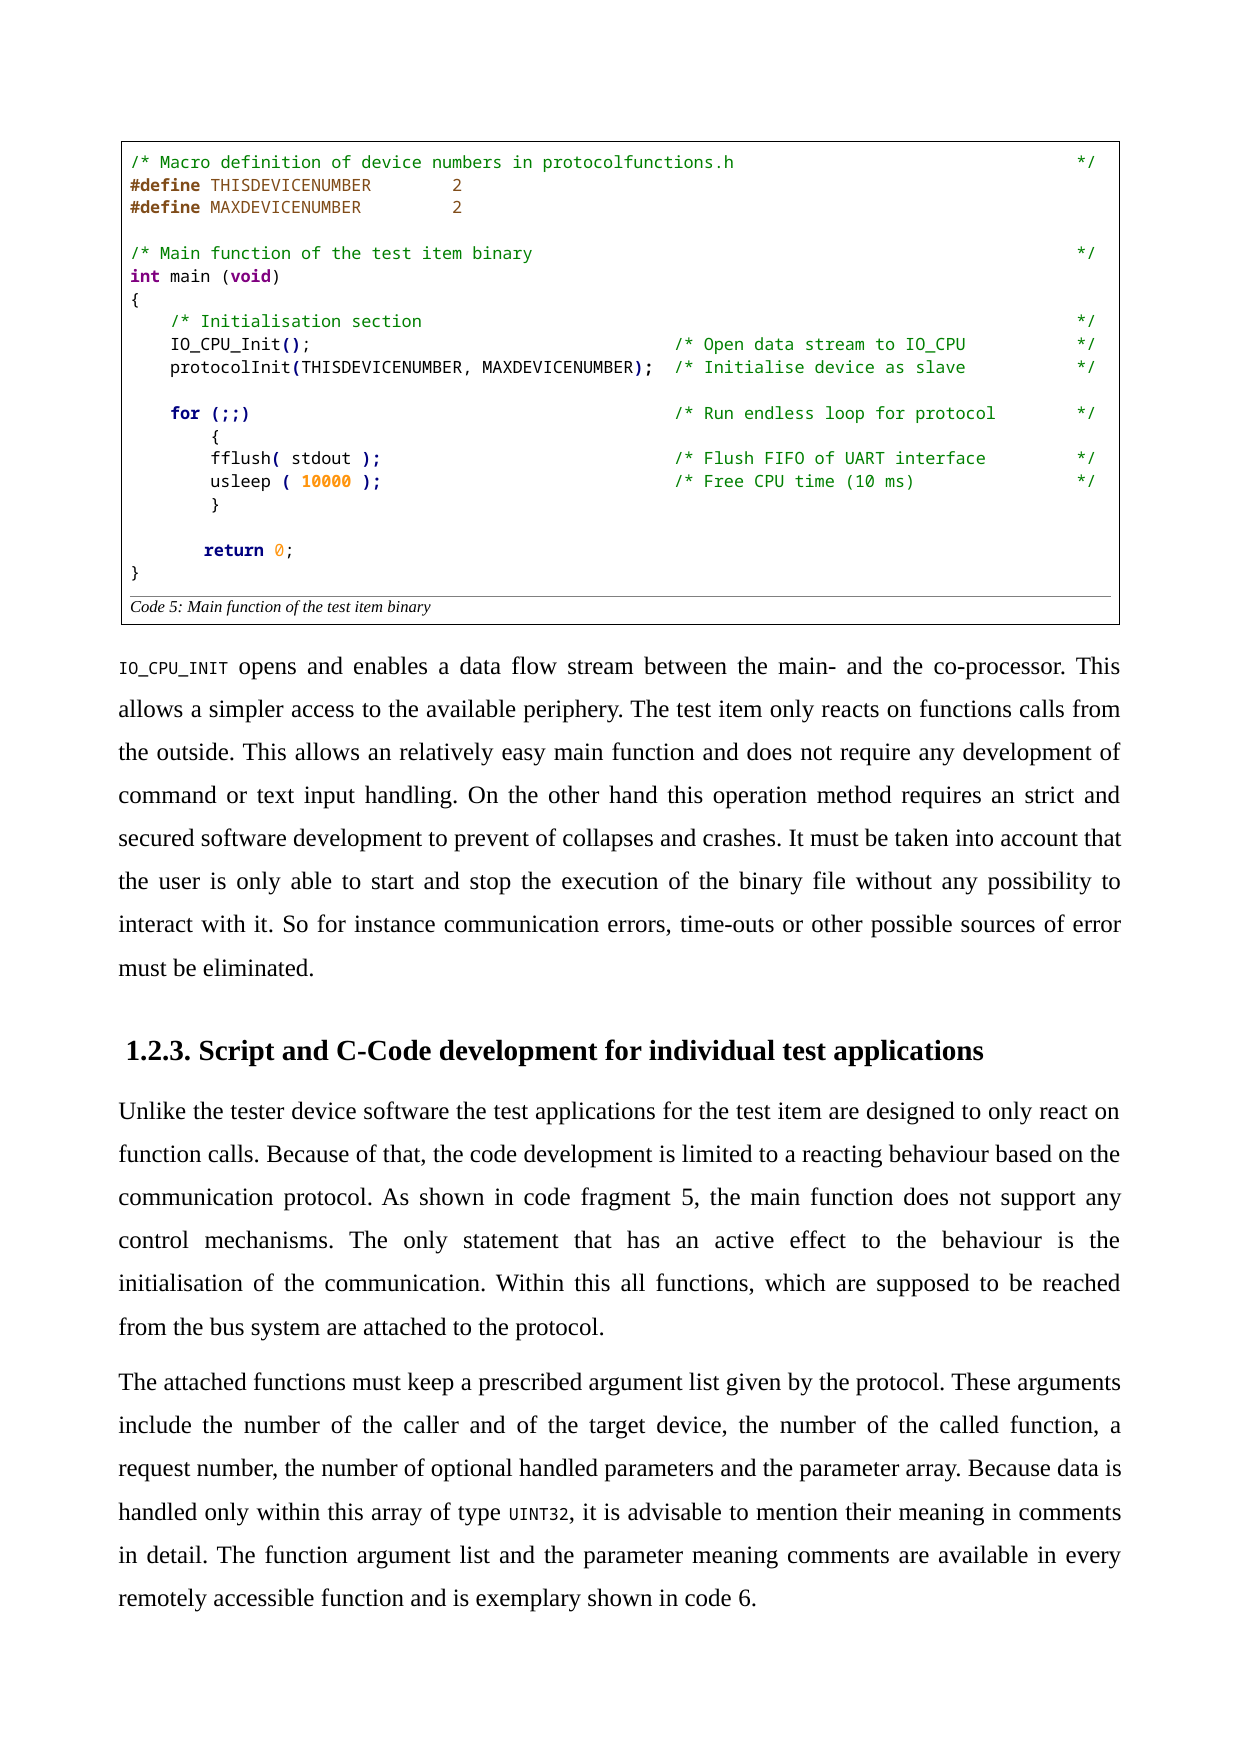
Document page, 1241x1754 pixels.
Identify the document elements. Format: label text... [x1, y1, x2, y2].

text /* Main function of the test item binary */ [130, 242, 1111, 264]
text Code 5: Main function of the test item binary [130, 597, 1111, 616]
text #define THISDEVICENUMBER 2 [130, 173, 1111, 196]
text Unlike the tester device software the test applications for the test item are designed to only react on function calls. Because of that, the code development is limited to a reacting behaviour based on the communication protocol. As shown in code fragment 5, the main function does not support any control mechanisms. The only statement that has an active effect to the behaviour is the initialisation of the communication. Within this all functions, which are supposed to be reached from the bus system are attached to the protocol. [118, 1096, 1122, 1340]
text IO_CPU_INIT opens and enables a data flow stream between the main- and the co-processor. This allows a simpler access to the available periphery. The test item only reacts on functions calls from the outside. This allows an relatively easy main function and does not require any development of command or text input handling. On the other hand this operation method requires an strict and secured software development to prevent of collapses and crashes. It must be taken into account that the user is only able to start and stop the execution of the binary file without any possibility to interact with it. So for instance communication errors, time-outs or other possible sources of error must be eliminated. [118, 118, 1122, 981]
subtitle Script and C-Code development for individual test applications [118, 1033, 1122, 1067]
text IO_CPU_Init(); /* Open data stream to IO_CPU */ protocolInit(THISDEVICENUMBER, MAXDEVICENUMBER); /* Initialise device as slave */ for (;;) /* Run endless loop for protocol */ { fflush( stdout ); /* Flush FIFO of UART interface */ usleep ( 10000 ); /* Free CPU time (10 ms) */ } [130, 333, 1111, 515]
text The attached functions must keep a prescribed argument list given by the protocol. These arguments include the number of the caller and of the target device, the number of the called function, a request number, the number of optional handled parameters and the parameter array. Because data is handled only within this array of type UINT32, it is advisable to mention their meaning in comments in detail. The function argument list and the parameter meaning comments are available in every remotely accessible function and is exemplary shown in code 6. [118, 1367, 1122, 1612]
text return 0; } [130, 515, 1111, 584]
text int main (void) { /* Initialisation section */ [130, 264, 1111, 333]
text /* Macro definition of device numbers in protocolfunctions.h */ [130, 150, 1111, 173]
text #define MAXDEVICENUMBER 2 [130, 196, 1111, 219]
